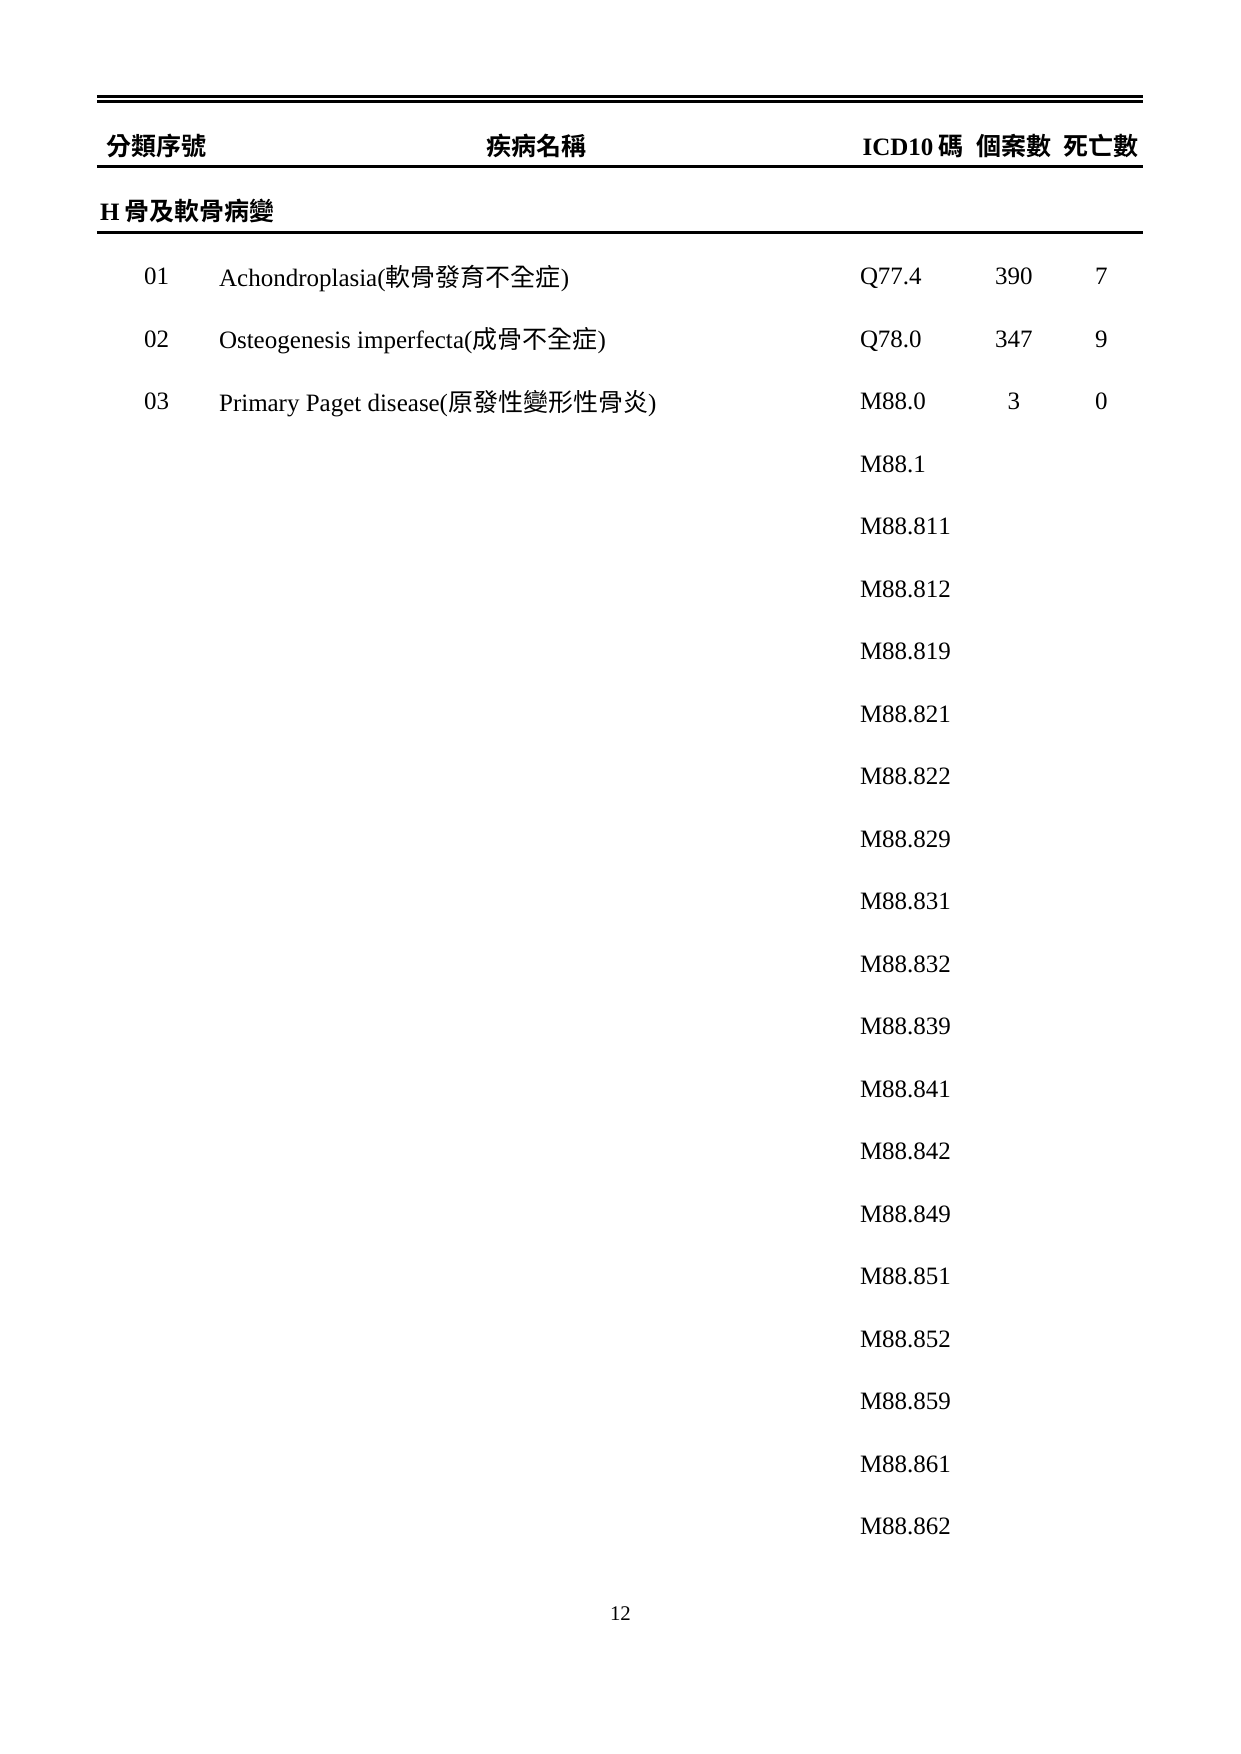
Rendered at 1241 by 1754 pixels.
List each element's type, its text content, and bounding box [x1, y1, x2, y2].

table_cell Primary Paget disease(原發性變形性骨炎) [216, 359, 857, 1546]
table_cell 03 [97, 359, 216, 1546]
table_header 個案數 [969, 103, 1058, 165]
table_header 分類序號 [97, 103, 216, 165]
table_cell Achondroplasia(軟骨發育不全症) [216, 234, 857, 296]
table_cell H骨及軟骨病變 [97, 168, 1143, 231]
table_cell M88.0 M88.1 M88.811 M88.812 M88.819 M88.821 M88.822 M88.829 M88.831 M88.832 M88.839 M88.841 M88.842 M88.849 M88.851 M88.852 M88.859 M88.861 M88.862 [857, 359, 969, 1546]
table_cell Q78.0 [857, 296, 969, 359]
table_header ICD10碼 [857, 103, 969, 165]
table_header 死亡數 [1059, 103, 1143, 165]
table_header 疾病名稱 [216, 103, 857, 165]
table_cell 02 [97, 296, 216, 359]
table_cell 347 [969, 296, 1058, 359]
table_cell Osteogenesis imperfecta(成骨不全症) [216, 296, 857, 359]
table_cell 9 [1059, 296, 1143, 359]
table_cell 3 [969, 359, 1058, 1546]
table_cell Q77.4 [857, 234, 969, 296]
table_cell 7 [1059, 234, 1143, 296]
table_cell 01 [97, 234, 216, 296]
table_cell 0 [1059, 359, 1143, 1546]
table_cell 390 [969, 234, 1058, 296]
